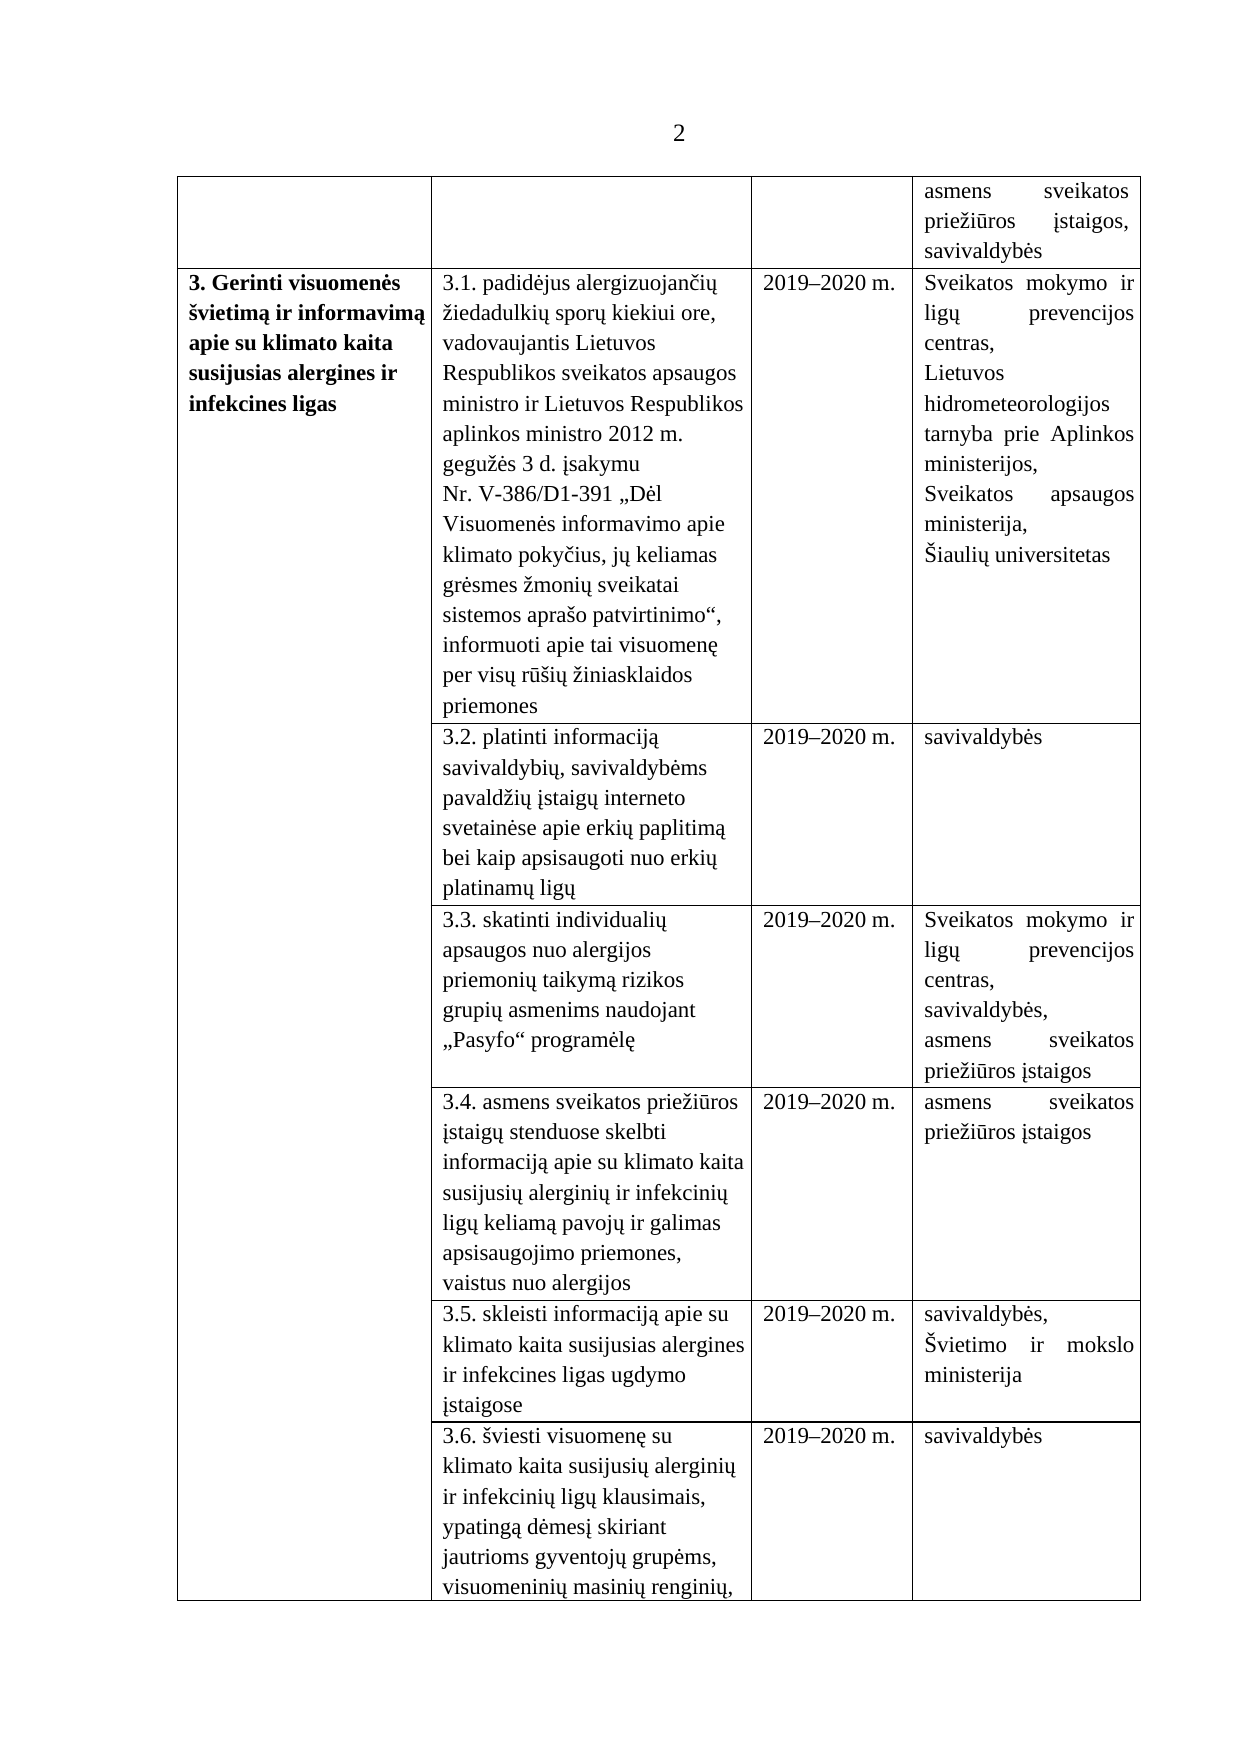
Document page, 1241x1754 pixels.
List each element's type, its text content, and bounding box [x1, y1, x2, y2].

table_cell 3.5. skleisti informaciją apie su klimato kaita susijusias alergines ir infekcines ligas ugdymo įstaigose [432, 1301, 751, 1421]
table_cell savivaldybės, Švietimo ir mokslo ministerija [913, 1301, 1140, 1421]
table_cell [178, 177, 431, 268]
table_cell 2019–2020 m. [752, 1088, 912, 1299]
table_cell 2019–2020 m. [752, 1301, 912, 1421]
table_cell 3.1. padidėjus alergizuojančių žiedadulkių sporų kiekiui ore, vadovaujantis Lietuvos Respublikos sveikatos apsaugos ministro ir Lietuvos Respublikos aplinkos ministro 2012 m. gegužės 3 d. įsakymu Nr. V-386/D1-391 „Dėl Visuomenės informavimo apie klimato pokyčius, jų keliamas grėsmes žmonių sveikatai sistemos aprašo patvirtinimo“, informuoti apie tai visuomenę per visų rūšių žiniasklaidos priemones [432, 269, 751, 722]
table_cell 3. Gerinti visuomenės švietimą ir informavimą apie su klimato kaita susijusias alergines ir infekcines ligas [178, 269, 431, 1600]
table_cell 3.6. šviesti visuomenę su klimato kaita susijusių alerginių ir infekcinių ligų klausimais, ypatingą dėmesį skiriant jautrioms gyventojų grupėms, visuomeninių masinių renginių, [432, 1423, 751, 1600]
table_cell 2019–2020 m. [752, 906, 912, 1087]
table_cell 3.3. skatinti individualių apsaugos nuo alergijos priemonių taikymą rizikos grupių asmenims naudojant „Pasyfo“ programėlę [432, 906, 751, 1087]
table_cell [432, 177, 751, 268]
table_cell Sveikatos mokymo ir ligų prevencijos centras, Lietuvos hidrometeorologijos tarnyba prie Aplinkos ministerijos, Sveikatos apsaugos ministerija, Šiaulių universitetas [913, 269, 1140, 722]
table_cell savivaldybės [913, 724, 1140, 905]
table_cell 3.2. platinti informaciją savivaldybių, savivaldybėms pavaldžių įstaigų interneto svetainėse apie erkių paplitimą bei kaip apsisaugoti nuo erkių platinamų ligų [432, 724, 751, 905]
table_cell asmens sveikatos priežiūros įstaigos, savivaldybės [913, 177, 1140, 268]
table_cell asmens sveikatos priežiūros įstaigos [913, 1088, 1140, 1299]
table_cell 2019–2020 m. [752, 724, 912, 905]
table_cell Sveikatos mokymo ir ligų prevencijos centras, savivaldybės, asmens sveikatos priežiūros įstaigos [913, 906, 1140, 1087]
table_cell savivaldybės [913, 1423, 1140, 1600]
table_cell [752, 177, 912, 268]
table_cell 2019–2020 m. [752, 269, 912, 722]
table_cell 2019–2020 m. [752, 1423, 912, 1600]
table_cell 3.4. asmens sveikatos priežiūros įstaigų stenduose skelbti informaciją apie su klimato kaita susijusių alerginių ir infekcinių ligų keliamą pavojų ir galimas apsisaugojimo priemones, vaistus nuo alergijos [432, 1088, 751, 1299]
